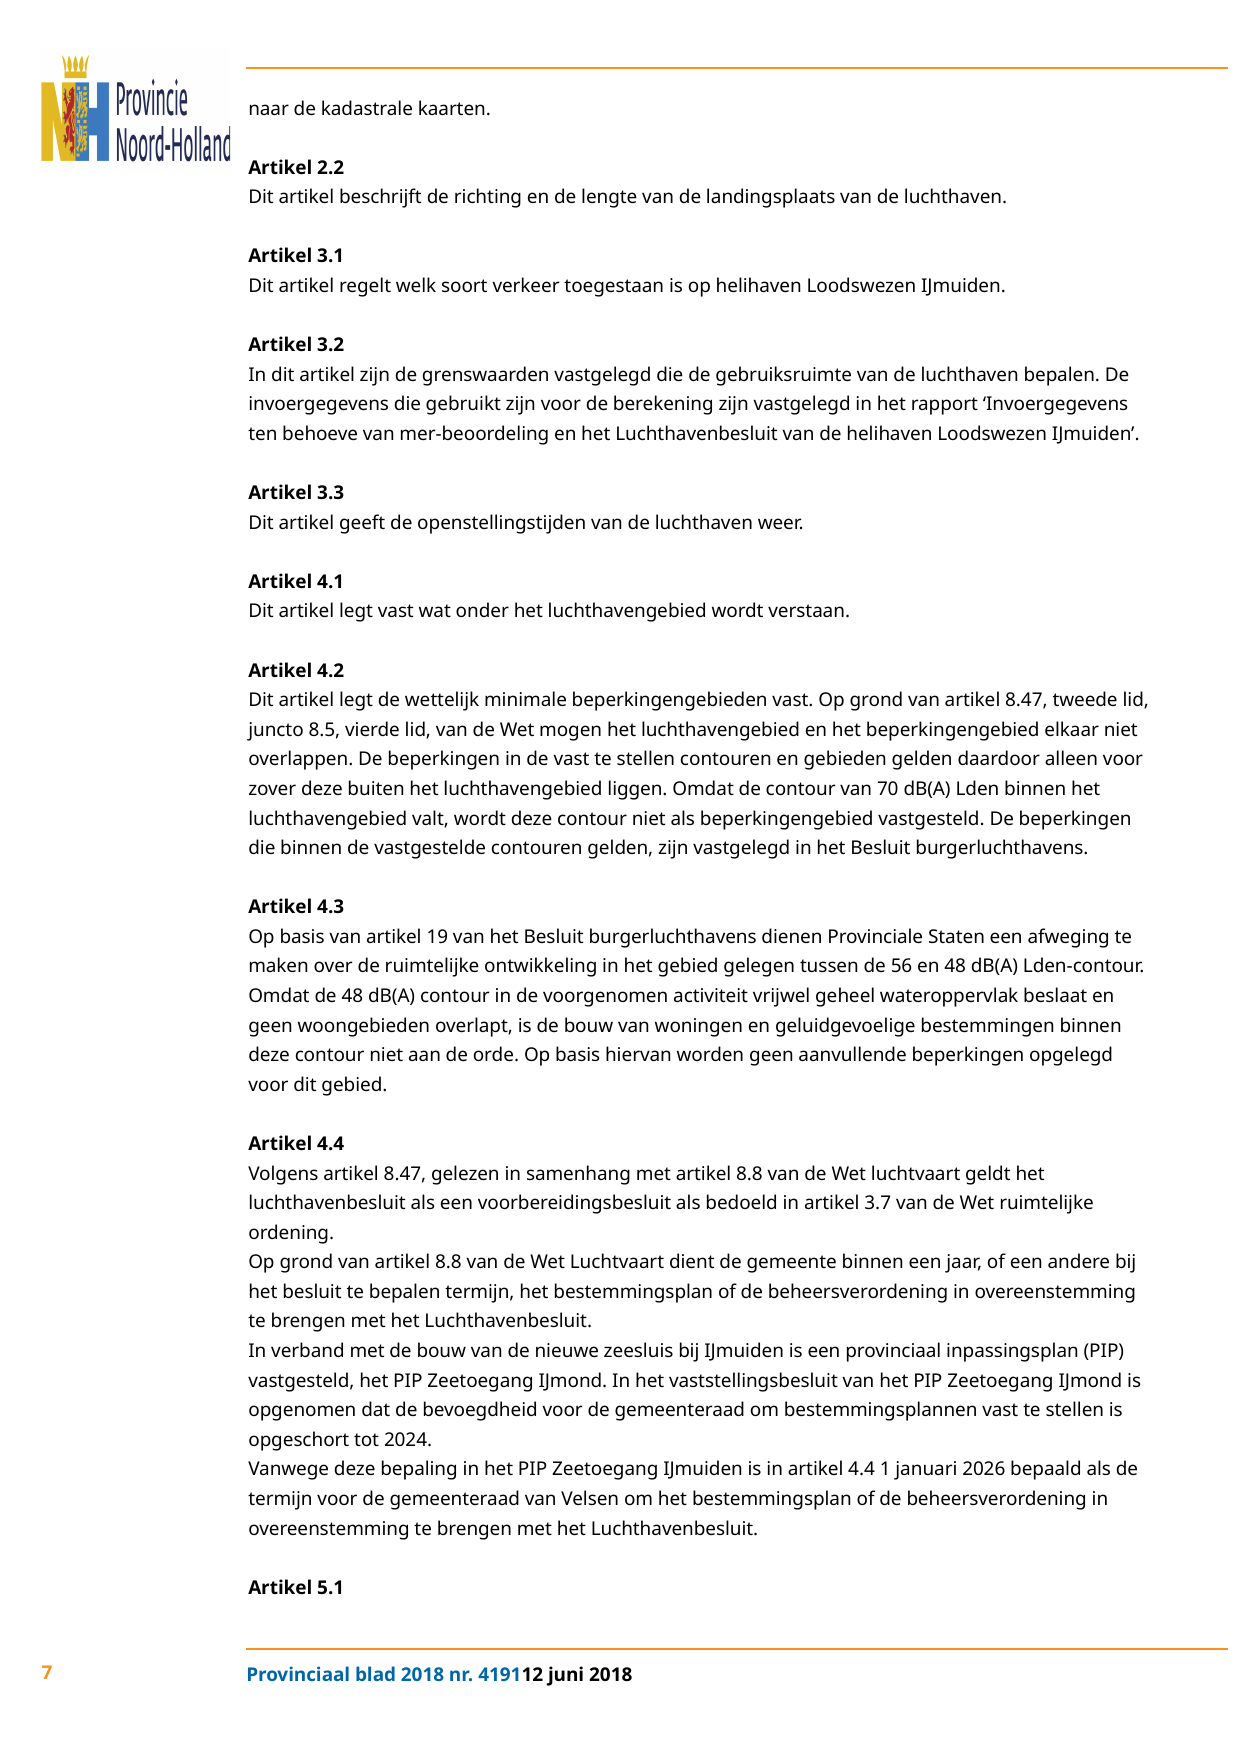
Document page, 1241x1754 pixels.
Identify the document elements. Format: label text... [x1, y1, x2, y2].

text Dit artikel beschrijft de richting en de lengte van de landingsplaats van de luchthaven. [248, 183, 1152, 209]
text In verband met de bouw van de nieuwe zeesluis bij IJmuiden is een provinciaal inpassingsplan (PIP) vastgesteld, het PIP Zeetoegang IJmond. In het vaststellingsbesluit van het PIP Zeetoegang IJmond is opgenomen dat de bevoegdheid voor de gemeenteraad om bestemmingsplannen vast te stellen is opgeschort tot 2024. [248, 1337, 1152, 1452]
text Artikel 4.2 [248, 657, 1152, 683]
text Artikel 3.2 [248, 331, 1152, 357]
text Op grond van artikel 8.8 van de Wet Luchtvaart dient de gemeente binnen een jaar, of een andere bij het besluit te bepalen termijn, het bestemmingsplan of de beheersverordening in overeenstemming te brengen met het Luchthavenbesluit. [248, 1248, 1152, 1333]
text Dit artikel geeft de openstellingstijden van de luchthaven weer. [248, 509, 1152, 535]
text Dit artikel legt vast wat onder het luchthavengebied wordt verstaan. [248, 598, 1152, 623]
text Dit artikel regelt welk soort verkeer toegestaan is op helihaven Loodswezen IJmuiden. [248, 272, 1152, 298]
text Volgens artikel 8.47, gelezen in samenhang met artikel 8.8 van de Wet luchtvaart geldt het luchthavenbesluit als een voorbereidingsbesluit als bedoeld in artikel 3.7 van de Wet ruimtelijke ordening. [248, 1160, 1152, 1245]
text Artikel 2.2 [248, 154, 1152, 180]
picture [41, 47, 231, 172]
text naar de kadastrale kaarten. [248, 95, 1152, 121]
text Artikel 3.3 [248, 479, 1152, 505]
text Artikel 4.1 [248, 568, 1152, 594]
text Artikel 4.3 [248, 893, 1152, 919]
text Dit artikel legt de wettelijk minimale beperkingengebieden vast. Op grond van artikel 8.47, tweede lid, juncto 8.5, vierde lid, van de Wet mogen het luchthavengebied en het beperkingengebied elkaar niet overlappen. De beperkingen in de vast te stellen contouren en gebieden gelden daardoor alleen voor zover deze buiten het luchthavengebied liggen. Omdat de contour van 70 dB(A) Lden binnen het luchthavengebied valt, wordt deze contour niet als beperkingengebied vastgesteld. De beperkingen die binnen de vastgestelde contouren gelden, zijn vastgelegd in het Besluit burgerluchthavens. [248, 686, 1152, 860]
text Artikel 4.4 [248, 1130, 1152, 1156]
text Vanwege deze bepaling in het PIP Zeetoegang IJmuiden is in artikel 4.4 1 januari 2026 bepaald als de termijn voor de gemeenteraad van Velsen om het bestemmingsplan of de beheersverordening in overeenstemming te brengen met het Luchthavenbesluit. [248, 1456, 1152, 1541]
text Artikel 3.1 [248, 243, 1152, 268]
text Artikel 5.1 [248, 1574, 1152, 1600]
text Op basis van artikel 19 van het Besluit burgerluchthavens dienen Provinciale Staten een afweging te maken over de ruimtelijke ontwikkeling in het gebied gelegen tussen de 56 en 48 dB(A) Lden-contour. Omdat de 48 dB(A) contour in de voorgenomen activiteit vrijwel geheel wateroppervlak beslaat en geen woongebieden overlapt, is de bouw van woningen en geluidgevoelige bestemmingen binnen deze contour niet aan de orde. Op basis hiervan worden geen aanvullende beperkingen opgelegd voor dit gebied. [248, 923, 1152, 1097]
text In dit artikel zijn de grenswaarden vastgelegd die de gebruiksruimte van de luchthaven bepalen. De invoergegevens die gebruikt zijn voor de berekening zijn vastgelegd in het rapport ‘Invoergegevens ten behoeve van mer-beoordeling en het Luchthavenbesluit van de helihaven Loodswezen IJmuiden’. [248, 361, 1152, 446]
